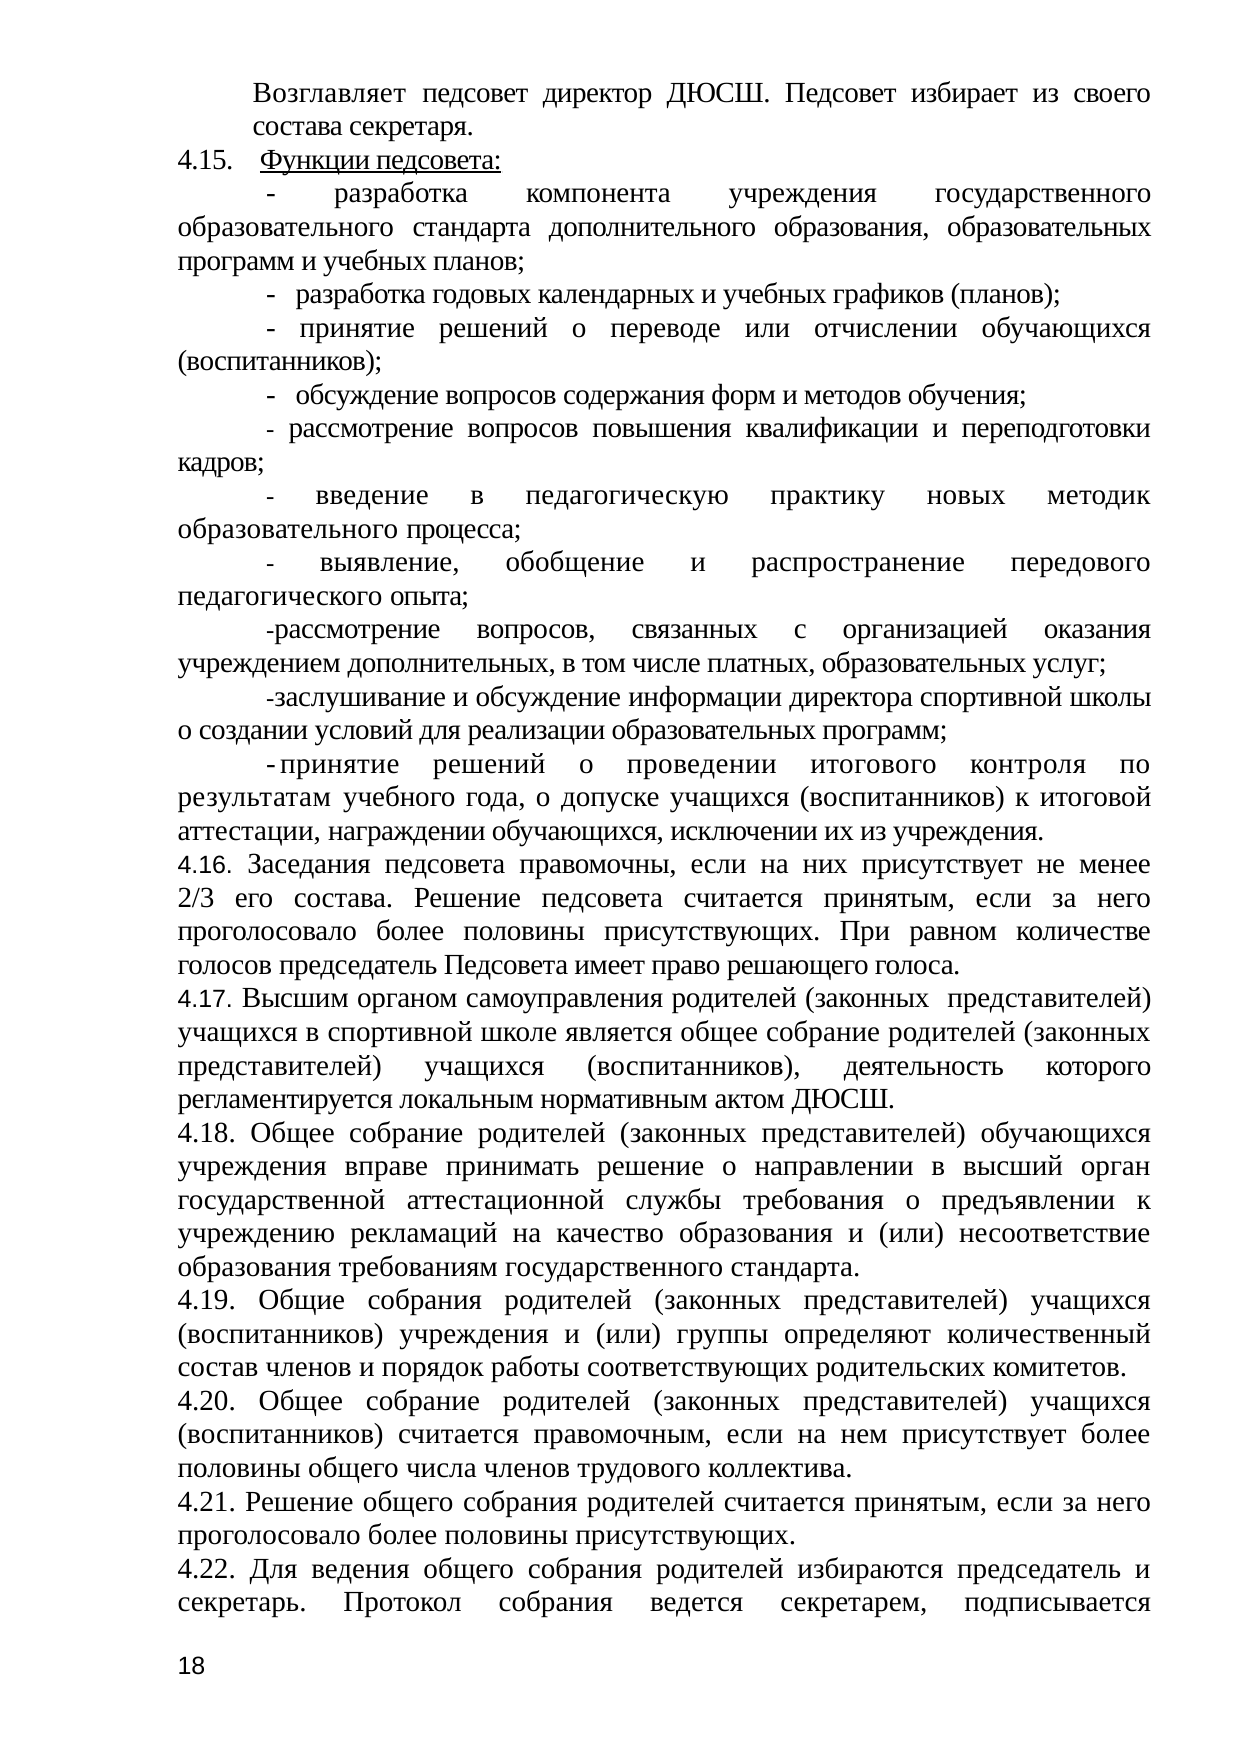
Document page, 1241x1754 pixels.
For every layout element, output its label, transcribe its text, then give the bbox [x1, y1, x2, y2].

list выявление, обобщение и распространение передового педагогического опыта; [177, 544, 1152, 612]
list рассмотрение вопросов повышения квалификации и переподготовки кадров; [177, 410, 1152, 477]
list Общее собрание родителей (законных представителей) обучающихся учреждения вправе принимать решение о направлении в высший орган государственной аттестационной службы требования о предъявлении к учреждению рекламаций на качество образования и (или) несоответствие образования требованиям государственного стандарта. [177, 1115, 1152, 1282]
text - принятие решений о переводе или отчислении обучающихся (воспитанников); [177, 310, 1152, 377]
list Общие собрания родителей (законных представителей) учащихся (воспитанников) учреждения и (или) группы определяют количественный состав членов и порядок работы соответствующих родительских комитетов. [177, 1282, 1152, 1383]
list Общее собрание родителей (законных представителей) учащихся (воспитанников) считается правомочным, если на нем присутствует более половины общего числа членов трудового коллектива. [177, 1383, 1152, 1484]
list Для ведения общего собрания родителей избираются председатель и секретарь. Протокол собрания ведется секретарем, подписывается [177, 1551, 1152, 1618]
list Заседания педсовета правомочны, если на них присутствует не менее 2/3 его состава. Решение педсовета считается принятым, если за него проголосовало более половины присутствующих. При равном количестве голосов председатель Педсовета имеет право решающего голоса. [177, 846, 1152, 981]
list Высшим органом самоуправления родителей (законных представителей) учащихся в спортивной школе является общее собрание родителей (законных представителей) учащихся (воспитанников), деятельность которого регламентируется локальным нормативным актом ДЮСШ. [177, 981, 1152, 1115]
text - обсуждение вопросов содержания форм и методов обучения; [177, 377, 1152, 410]
list введение в педагогическую практику новых методик образовательного процесса; [177, 477, 1152, 544]
text - принятие решений о проведении итогового контроля по результатам учебного года, о допуске учащихся (воспитанников) к итоговой аттестации, награждении обучающихся, исключении их из учреждения. [177, 746, 1152, 846]
list Решение общего собрания родителей считается принятым, если за него проголосовало более половины присутствующих. [177, 1484, 1152, 1551]
text - разработка компонента учреждения государственного образовательного стандарта дополнительного образования, образовательных программ и учебных планов; [177, 176, 1152, 276]
list Функции педсовета: [177, 142, 1152, 176]
list рассмотрение вопросов, связанных с организацией оказания учреждением дополнительных, в том числе платных, образовательных услуг; [177, 612, 1152, 679]
text - разработка годовых календарных и учебных графиков (планов); [177, 276, 1152, 310]
list Возглавляет педсовет директор ДЮСШ. Педсовет избирает из своего состава секретаря. [177, 75, 1152, 142]
list заслушивание и обсуждение информации директора спортивной школы о создании условий для реализации образовательных программ; [177, 679, 1152, 746]
